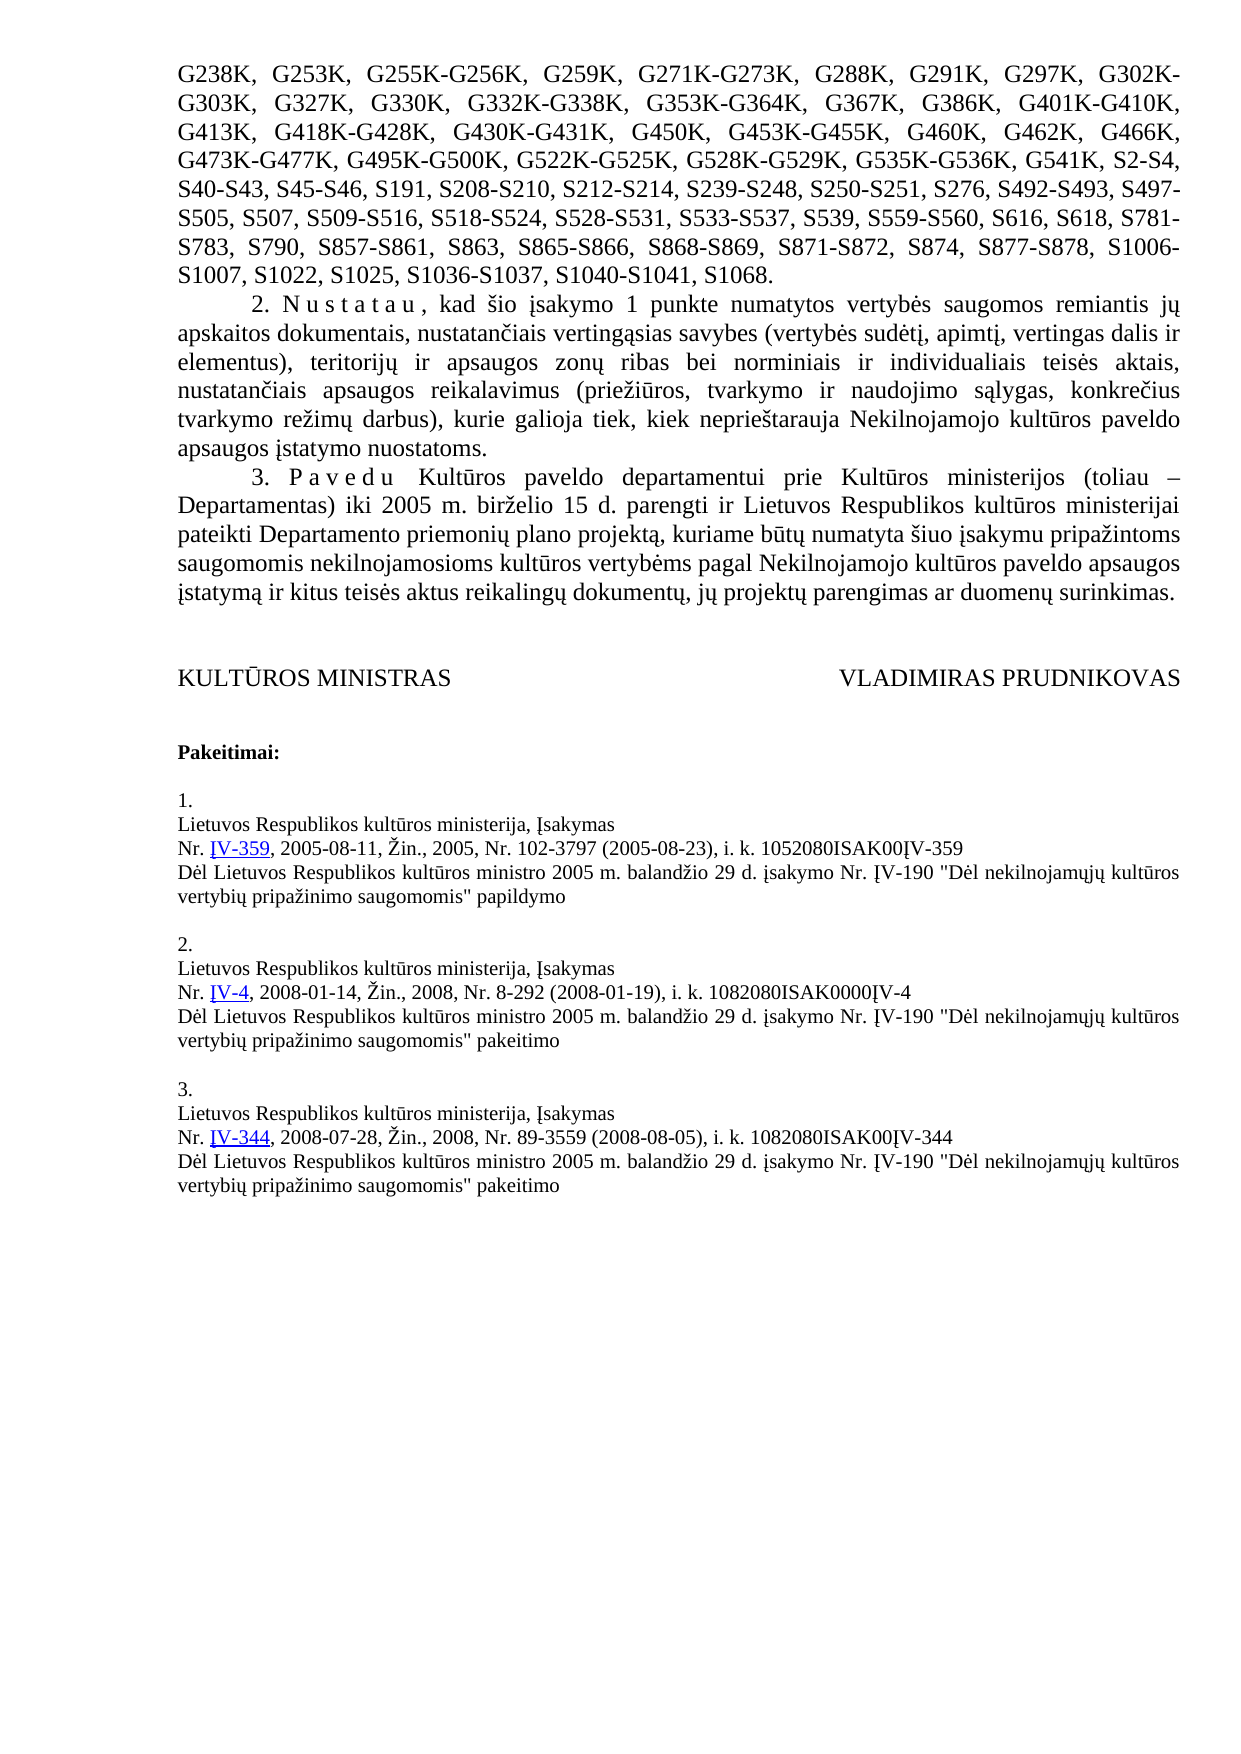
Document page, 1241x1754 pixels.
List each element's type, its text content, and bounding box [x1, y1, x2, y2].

text Nr. ĮV-359, 2005-08-11, Žin., 2005, Nr. 102-3797 (2005-08-23), i. k. 1052080ISAK00ĮV-359 [177, 836, 1181, 860]
text KULTŪROS MINISTRAS VLADIMIRAS PRUDNIKOVAS [177, 663, 1181, 692]
text Nr. ĮV-344, 2008-07-28, Žin., 2008, Nr. 89-3559 (2008-08-05), i. k. 1082080ISAK00ĮV-344 [177, 1125, 1181, 1149]
text Lietuvos Respublikos kultūros ministerija, Įsakymas [177, 956, 1181, 980]
text 3. Pavedu Kultūros paveldo departamentui prie Kultūros ministerijos (toliau – Departamentas) iki 2005 m. birželio 15 d. parengti ir Lietuvos Respublikos kultūros ministerijai pateikti Departamento priemonių plano projektą, kuriame būtų numatyta šiuo įsakymu pripažintoms saugomomis nekilnojamosioms kultūros vertybėms pagal Nekilnojamojo kultūros paveldo apsaugos įstatymą ir kitus teisės aktus reikalingų dokumentų, jų projektų parengimas ar duomenų surinkimas. [177, 462, 1181, 605]
text Lietuvos Respublikos kultūros ministerija, Įsakymas [177, 1101, 1181, 1125]
text Pakeitimai: [177, 740, 1181, 764]
text Dėl Lietuvos Respublikos kultūros ministro 2005 m. balandžio 29 d. įsakymo Nr. ĮV-190 "Dėl nekilnojamųjų kultūros vertybių pripažinimo saugomomis" papildymo [177, 860, 1181, 908]
text Nr. ĮV-4, 2008-01-14, Žin., 2008, Nr. 8-292 (2008-01-19), i. k. 1082080ISAK0000ĮV-4 [177, 980, 1181, 1004]
text Dėl Lietuvos Respublikos kultūros ministro 2005 m. balandžio 29 d. įsakymo Nr. ĮV-190 "Dėl nekilnojamųjų kultūros vertybių pripažinimo saugomomis" pakeitimo [177, 1004, 1181, 1052]
text Dėl Lietuvos Respublikos kultūros ministro 2005 m. balandžio 29 d. įsakymo Nr. ĮV-190 "Dėl nekilnojamųjų kultūros vertybių pripažinimo saugomomis" pakeitimo [177, 1149, 1181, 1197]
text 2. [177, 932, 1181, 956]
text 2. Nustatau, kad šio įsakymo 1 punkte numatytos vertybės saugomos remiantis jų apskaitos dokumentais, nustatančiais vertingąsias savybes (vertybės sudėtį, apimtį, vertingas dalis ir elementus), teritorijų ir apsaugos zonų ribas bei norminiais ir individualiais teisės aktais, nustatančiais apsaugos reikalavimus (priežiūros, tvarkymo ir naudojimo sąlygas, konkrečius tvarkymo režimų darbus), kurie galioja tiek, kiek neprieštarauja Nekilnojamojo kultūros paveldo apsaugos įstatymo nuostatoms. [177, 289, 1181, 462]
text 3. [177, 1077, 1181, 1101]
text Lietuvos Respublikos kultūros ministerija, Įsakymas [177, 812, 1181, 836]
text G238K, G253K, G255K-G256K, G259K, G271K-G273K, G288K, G291K, G297K, G302K-G303K, G327K, G330K, G332K-G338K, G353K-G364K, G367K, G386K, G401K-G410K, G413K, G418K-G428K, G430K-G431K, G450K, G453K-G455K, G460K, G462K, G466K, G473K-G477K, G495K-G500K, G522K-G525K, G528K-G529K, G535K-G536K, G541K, S2-S4, S40-S43, S45-S46, S191, S208-S210, S212-S214, S239-S248, S250-S251, S276, S492-S493, S497-S505, S507, S509-S516, S518-S524, S528-S531, S533-S537, S539, S559-S560, S616, S618, S781-S783, S790, S857-S861, S863, S865-S866, S868-S869, S871-S872, S874, S877-S878, S1006-S1007, S1022, S1025, S1036-S1037, S1040-S1041, S1068. [177, 59, 1181, 289]
text 1. [177, 788, 1181, 812]
